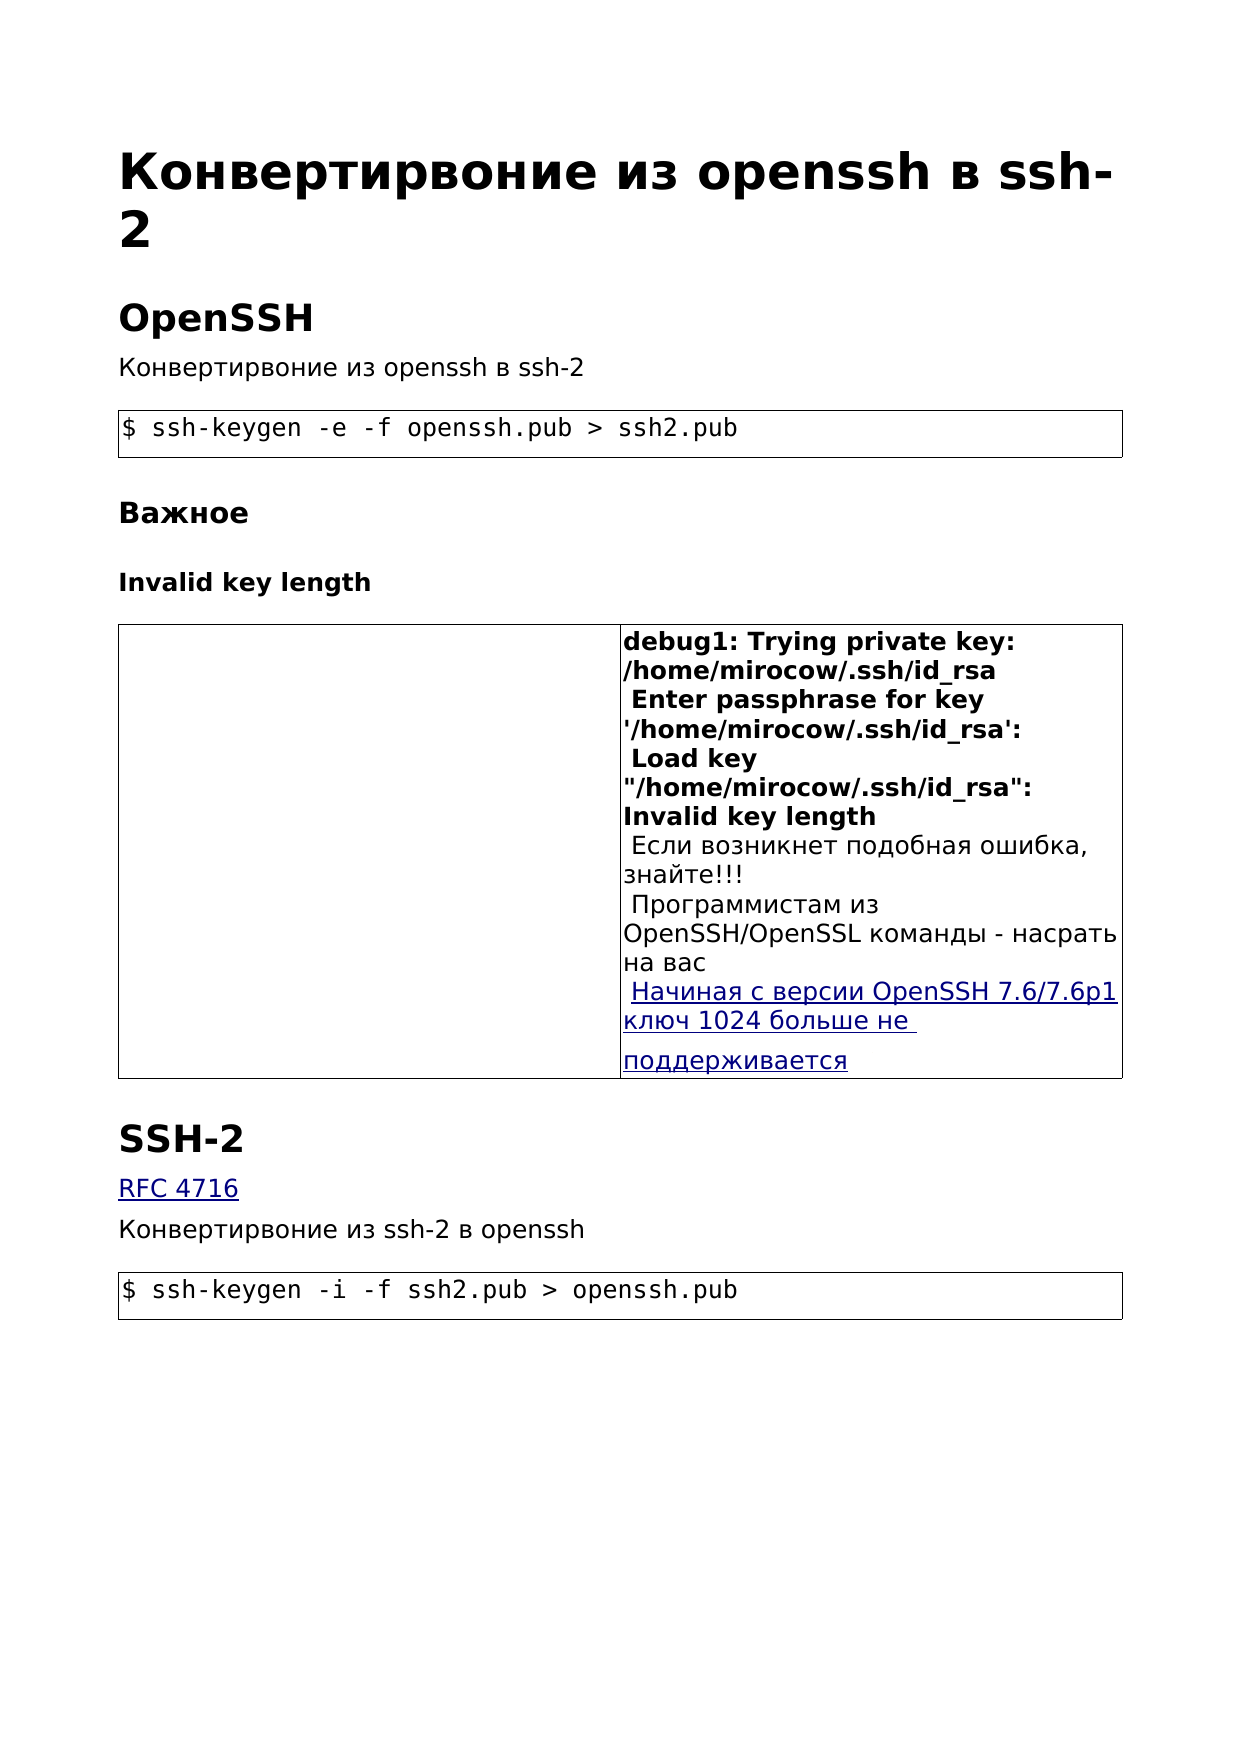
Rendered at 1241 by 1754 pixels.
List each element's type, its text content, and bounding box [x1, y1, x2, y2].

table_header $ ssh-keygen -e -f openssh.pub > ssh2.pub [119, 411, 1122, 457]
subtitle Конвертирвоние из openssh в ssh-2 [118, 143, 1122, 259]
text RFC 4716 [118, 1174, 1122, 1203]
text Конвертирвоние из openssh в ssh-2 [118, 353, 1122, 382]
text Конвертирвоние из ssh-2 в openssh [118, 1216, 1122, 1245]
subtitle Invalid key length [118, 568, 1122, 597]
subtitle Важное [118, 496, 1122, 530]
table_header debug1: Trying private key: /home/mirocow/.ssh/id_rsa Enter passphrase for key '/home/mirocow/.ssh/id_rsa': Load key "/home/mirocow/.ssh/id_rsa": Invalid key length Если возникнет подобная ошибка, знайте!!! Программистам из OpenSSH/OpenSSL команды - насрать на вас Начиная с версии OpenSSH 7.6/7.6p1 ключ 1024 больше не поддерживается [621, 625, 1122, 1078]
subtitle OpenSSH [118, 297, 1122, 341]
table_header [119, 625, 620, 1078]
subtitle SSH-2 [118, 1118, 1122, 1162]
table_header $ ssh-keygen -i -f ssh2.pub > openssh.pub [119, 1273, 1122, 1319]
